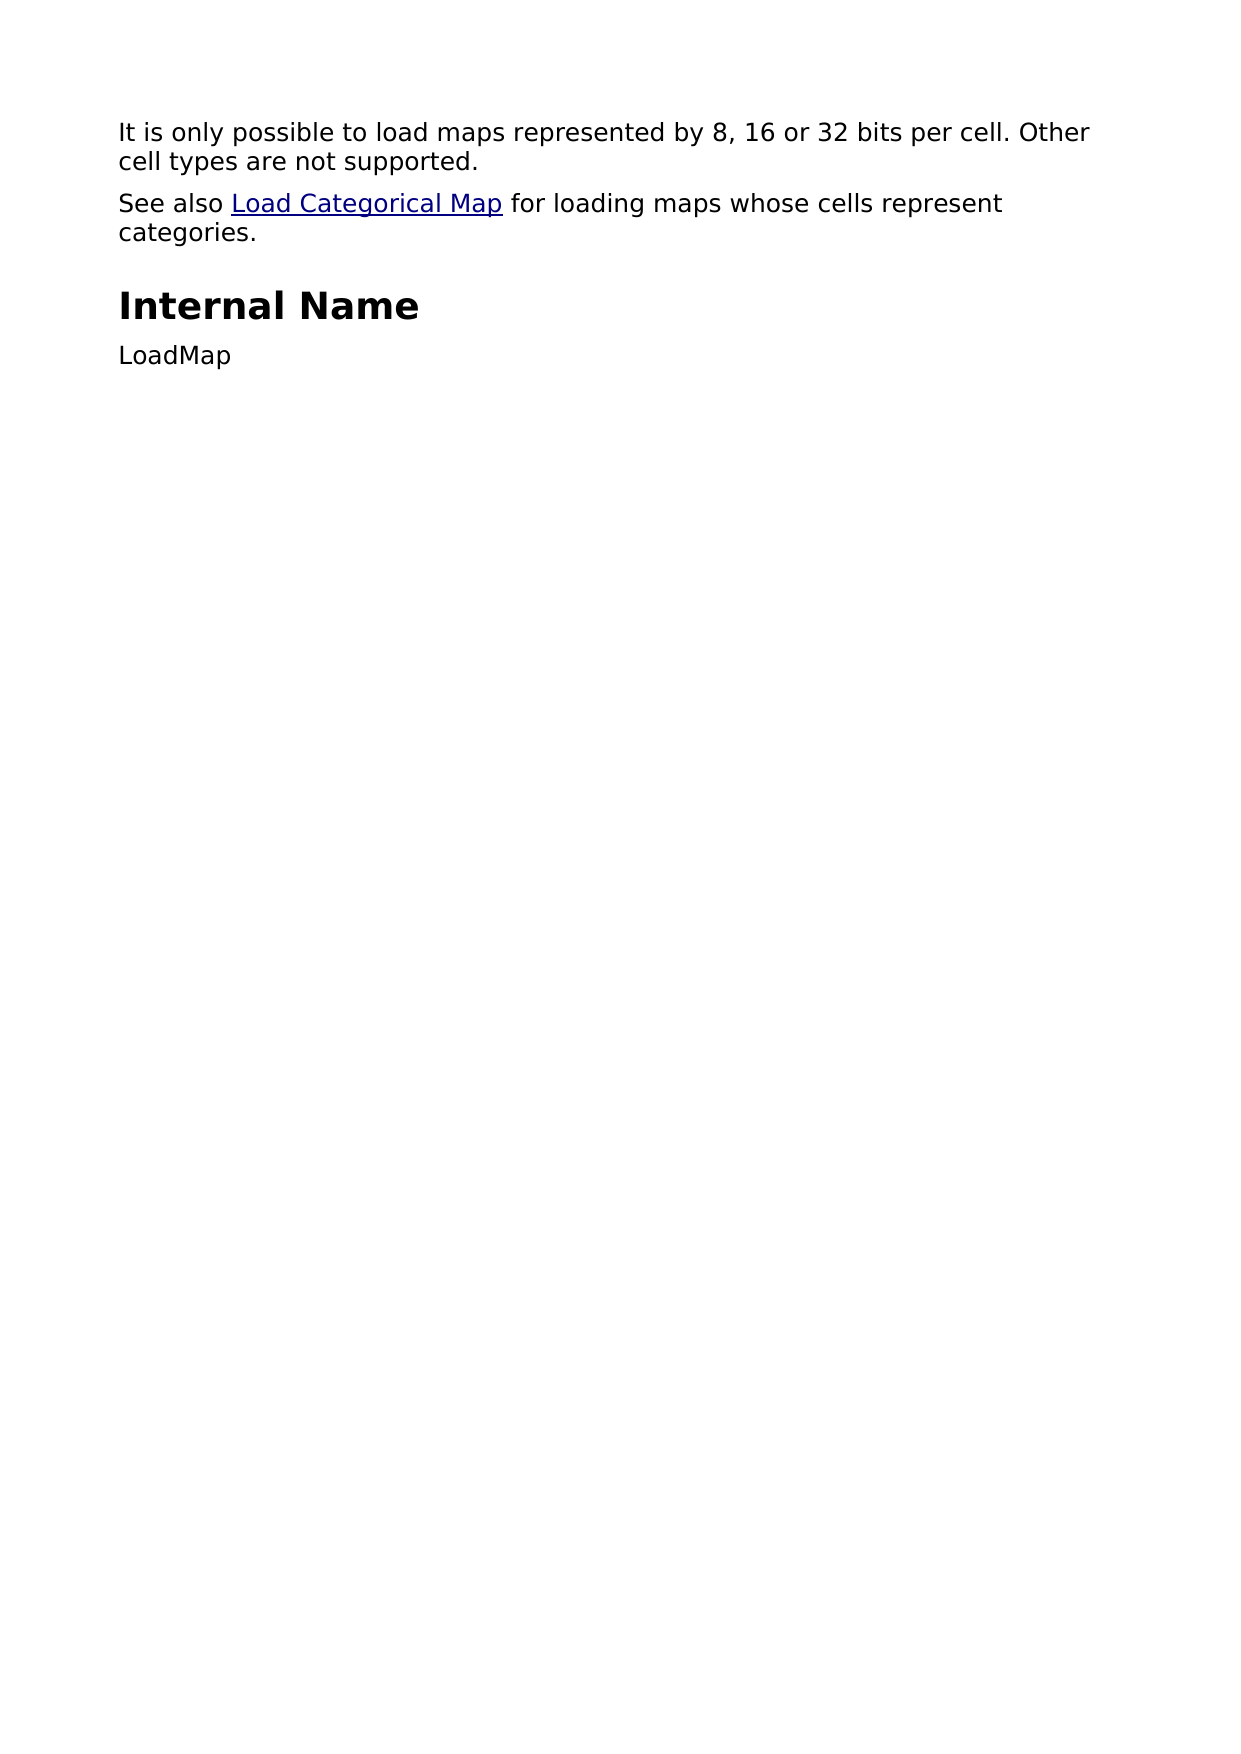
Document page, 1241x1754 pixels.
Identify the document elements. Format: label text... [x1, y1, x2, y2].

text See also Load Categorical Map for loading maps whose cells represent categories. [118, 189, 1122, 247]
text It is only possible to load maps represented by 8, 16 or 32 bits per cell. Other cell types are not supported. [118, 118, 1122, 176]
text LoadMap [118, 341, 1122, 370]
subtitle Internal Name [118, 285, 1122, 328]
